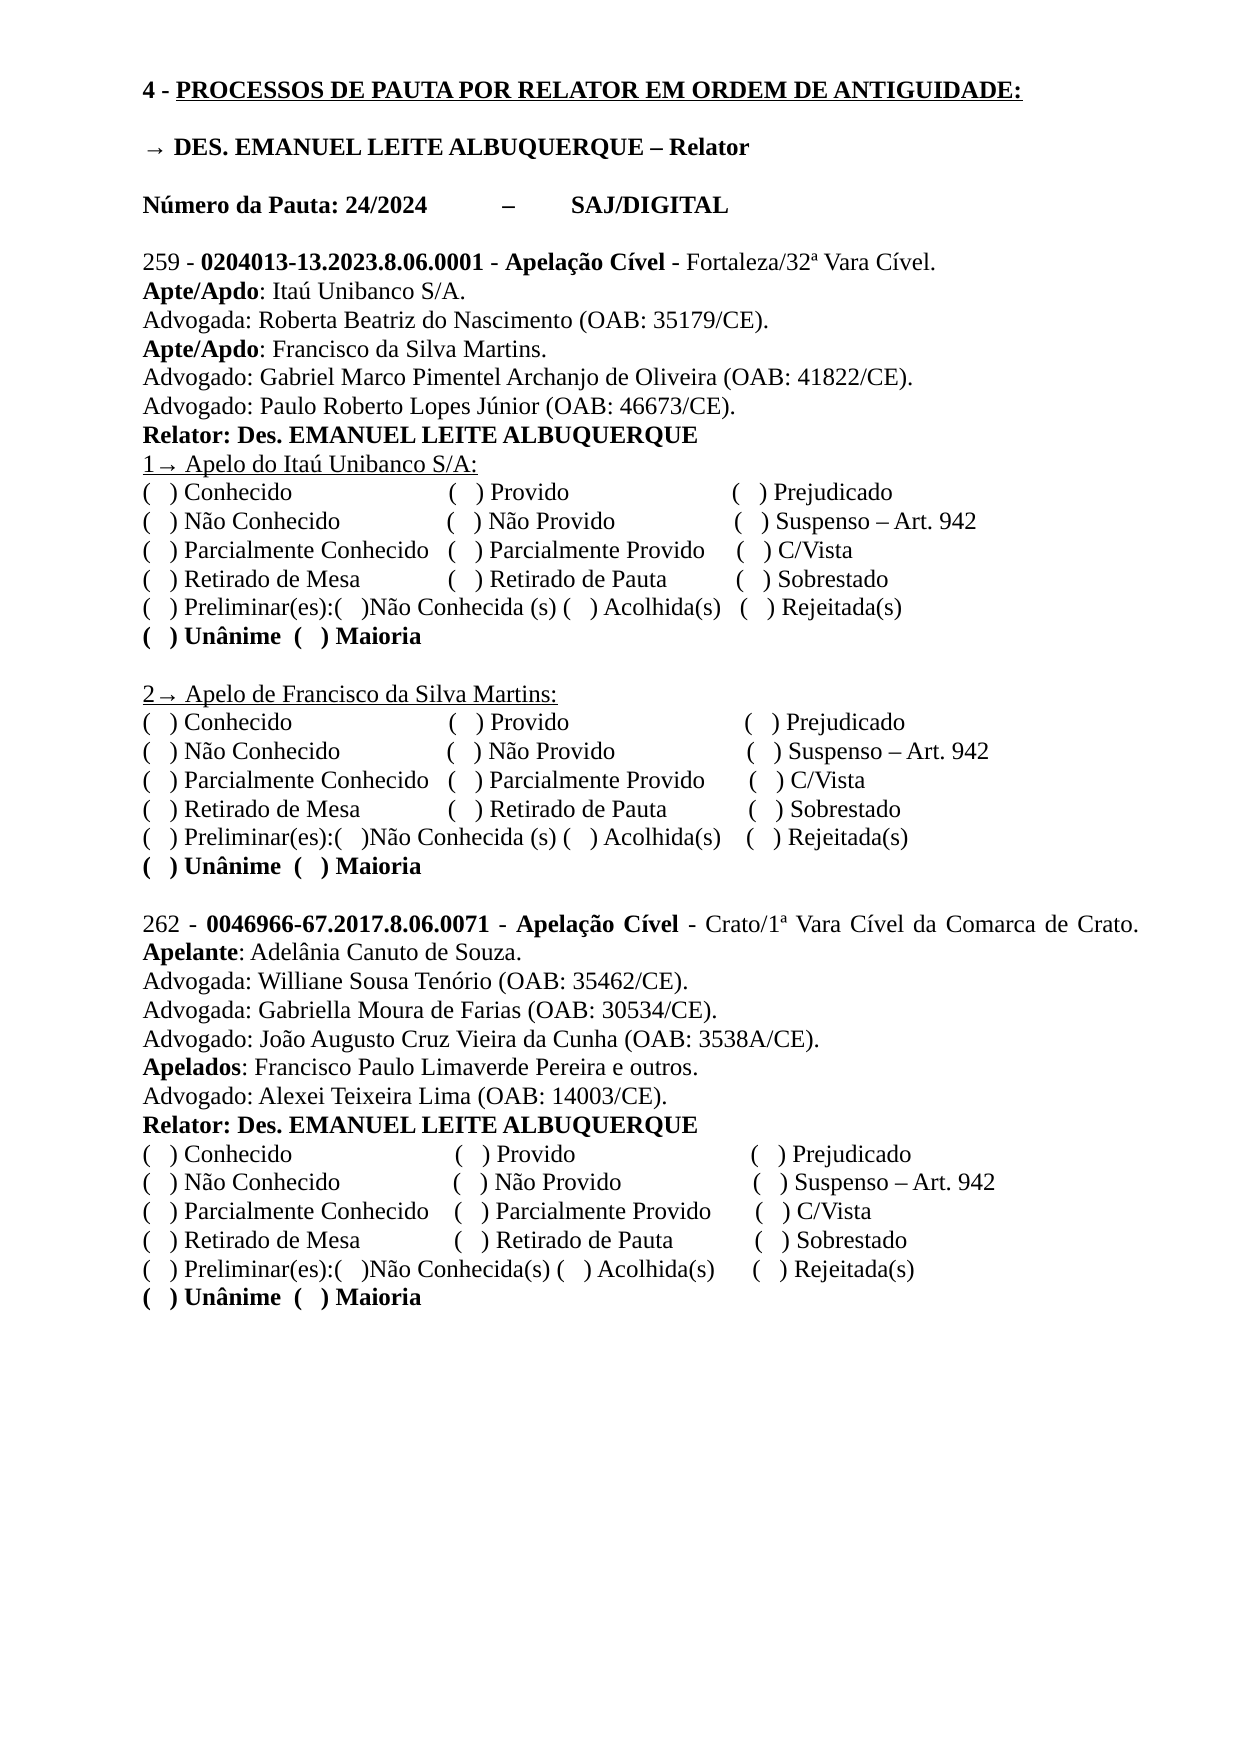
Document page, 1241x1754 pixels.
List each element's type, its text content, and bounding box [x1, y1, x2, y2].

text ( ) Conhecido ( ) Provido ( ) Prejudicado [142, 1139, 1141, 1167]
text Advogada: Williane Sousa Tenório (OAB: 35462/CE). [142, 966, 1141, 995]
text Advogada: Gabriella Moura de Farias (OAB: 30534/CE). [142, 995, 1141, 1024]
text ( ) Unânime ( ) Maioria [142, 1282, 1158, 1311]
text ( ) Não Conhecido ( ) Não Provido ( ) Suspenso – Art. 942 [142, 736, 1158, 765]
text ( ) Parcialmente Conhecido ( ) Parcialmente Provido ( ) C/Vista [142, 765, 1158, 794]
text ( ) Retirado de Mesa ( ) Retirado de Pauta ( ) Sobrestado [142, 1225, 1158, 1254]
text ( ) Unânime ( ) Maioria [142, 621, 1158, 650]
text Apelados: Francisco Paulo Limaverde Pereira e outros. [142, 1052, 1141, 1081]
text Advogado: Alexei Teixeira Lima (OAB: 14003/CE). [142, 1081, 1141, 1110]
text Apte/Apdo: Itaú Unibanco S/A. [142, 276, 1141, 305]
text 2→ Apelo de Francisco da Silva Martins: [142, 679, 1141, 707]
text 259 - 0204013-13.2023.8.06.0001 - Apelação Cível - Fortaleza/32ª Vara Cível. [142, 247, 1141, 276]
text ( ) Retirado de Mesa ( ) Retirado de Pauta ( ) Sobrestado [142, 794, 1158, 822]
text Advogado: Paulo Roberto Lopes Júnior (OAB: 46673/CE). [142, 391, 1141, 420]
text ( ) Não Conhecido ( ) Não Provido ( ) Suspenso – Art. 942 [142, 1167, 1158, 1196]
text 4 - PROCESSOS DE PAUTA POR RELATOR EM ORDEM DE ANTIGUIDADE: [142, 75, 1141, 104]
text Apte/Apdo: Francisco da Silva Martins. [142, 334, 1141, 362]
text ( ) Retirado de Mesa ( ) Retirado de Pauta ( ) Sobrestado [142, 564, 1158, 592]
text Relator: Des. EMANUEL LEITE ALBUQUERQUE [142, 1110, 1141, 1139]
text ( ) Não Conhecido ( ) Não Provido ( ) Suspenso – Art. 942 [142, 506, 1158, 535]
text 262 - 0046966-67.2017.8.06.0071 - Apelação Cível - Crato/1ª Vara Cível da Comarca de Crato. Apelante: Adelânia Canuto de Souza. [142, 909, 1141, 966]
text ( ) Preliminar(es):( )Não Conhecida(s) ( ) Acolhida(s) ( ) Rejeitada(s) [142, 1254, 1158, 1282]
text ( ) Preliminar(es):( )Não Conhecida (s) ( ) Acolhida(s) ( ) Rejeitada(s) [142, 822, 1158, 851]
text Relator: Des. EMANUEL LEITE ALBUQUERQUE [142, 420, 1141, 449]
text ( ) Conhecido ( ) Provido ( ) Prejudicado [142, 477, 1141, 506]
text Advogado: Gabriel Marco Pimentel Archanjo de Oliveira (OAB: 41822/CE). [142, 362, 1141, 391]
text Advogado: João Augusto Cruz Vieira da Cunha (OAB: 3538A/CE). [142, 1024, 1141, 1052]
text ( ) Conhecido ( ) Provido ( ) Prejudicado [142, 707, 1141, 736]
text Advogada: Roberta Beatriz do Nascimento (OAB: 35179/CE). [142, 305, 1141, 334]
text 1→ Apelo do Itaú Unibanco S/A: [142, 449, 1141, 477]
text ( ) Unânime ( ) Maioria [142, 851, 1158, 880]
text Número da Pauta: 24/2024 – SAJ/DIGITAL [142, 190, 1141, 219]
text ( ) Parcialmente Conhecido ( ) Parcialmente Provido ( ) C/Vista [142, 1196, 1158, 1225]
text ( ) Parcialmente Conhecido ( ) Parcialmente Provido ( ) C/Vista [142, 535, 1158, 564]
text ( ) Preliminar(es):( )Não Conhecida (s) ( ) Acolhida(s) ( ) Rejeitada(s) [142, 592, 1158, 621]
text → DES. EMANUEL LEITE ALBUQUERQUE – Relator [142, 132, 1141, 161]
